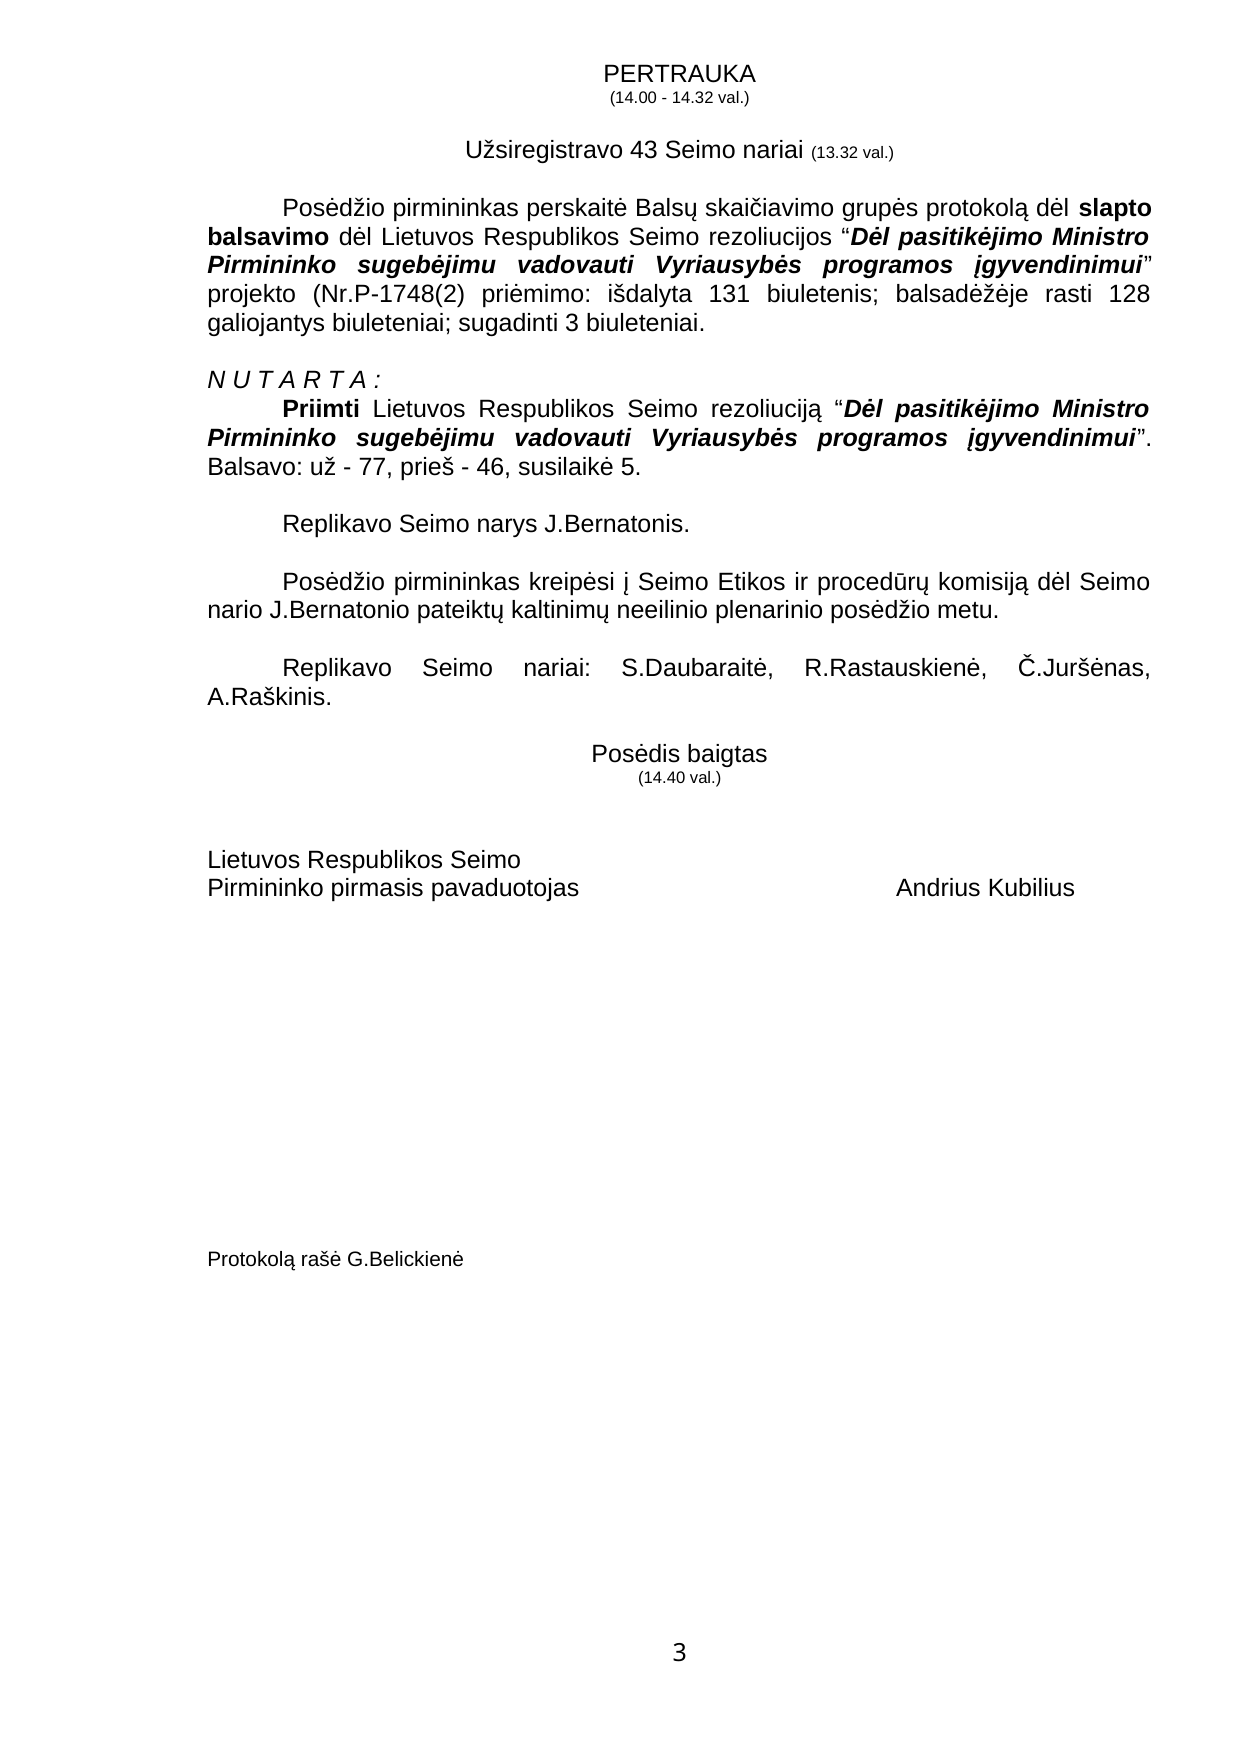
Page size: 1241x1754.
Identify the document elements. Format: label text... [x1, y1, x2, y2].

text Posėdžio pirmininkas perskaitė Balsų skaičiavimo grupės protokolą dėl slapto balsavimo dėl Lietuvos Respublikos Seimo rezoliucijos “Dėl pasitikėjimo Ministro Pirmininko sugebėjimu vadovauti Vyriausybės programos įgyvendinimui” projekto (Nr.P-1748(2) priėmimo: išdalyta 131 biuletenis; balsadėžėje rasti 128 galiojantys biuleteniai; sugadinti 3 biuleteniai. [207, 193, 1152, 337]
text Pirmininko pirmasis pavaduotojas Andrius Kubilius [207, 873, 1152, 902]
text Posėdis baigtas [207, 739, 1152, 768]
text N U T A R T A : [207, 365, 1152, 394]
text Posėdžio pirmininkas kreipėsi į Seimo Etikos ir procedūrų komisiją dėl Seimo nario J.Bernatonio pateiktų kaltinimų neeilinio plenarinio posėdžio metu. [207, 567, 1152, 624]
text PERTRAUKA [207, 59, 1152, 87]
text Replikavo Seimo narys J.Bernatonis. [207, 509, 1152, 538]
text Užsiregistravo 43 Seimo nariai (13.32 val.) [207, 135, 1152, 164]
text Lietuvos Respublikos Seimo [207, 844, 1152, 873]
text (14.00 - 14.32 val.) [207, 87, 1152, 107]
text Priimti Lietuvos Respublikos Seimo rezoliuciją “Dėl pasitikėjimo Ministro Pirmininko sugebėjimu vadovauti Vyriausybės programos įgyvendinimui”. Balsavo: už - 77, prieš - 46, susilaikė 5. [207, 394, 1152, 480]
text Protokolą rašė G.Belickienė [207, 1247, 1152, 1271]
text (14.40 val.) [207, 768, 1152, 787]
text Replikavo Seimo nariai: S.Daubaraitė, R.Rastauskienė, Č.Juršėnas, A.Raškinis. [207, 653, 1152, 710]
